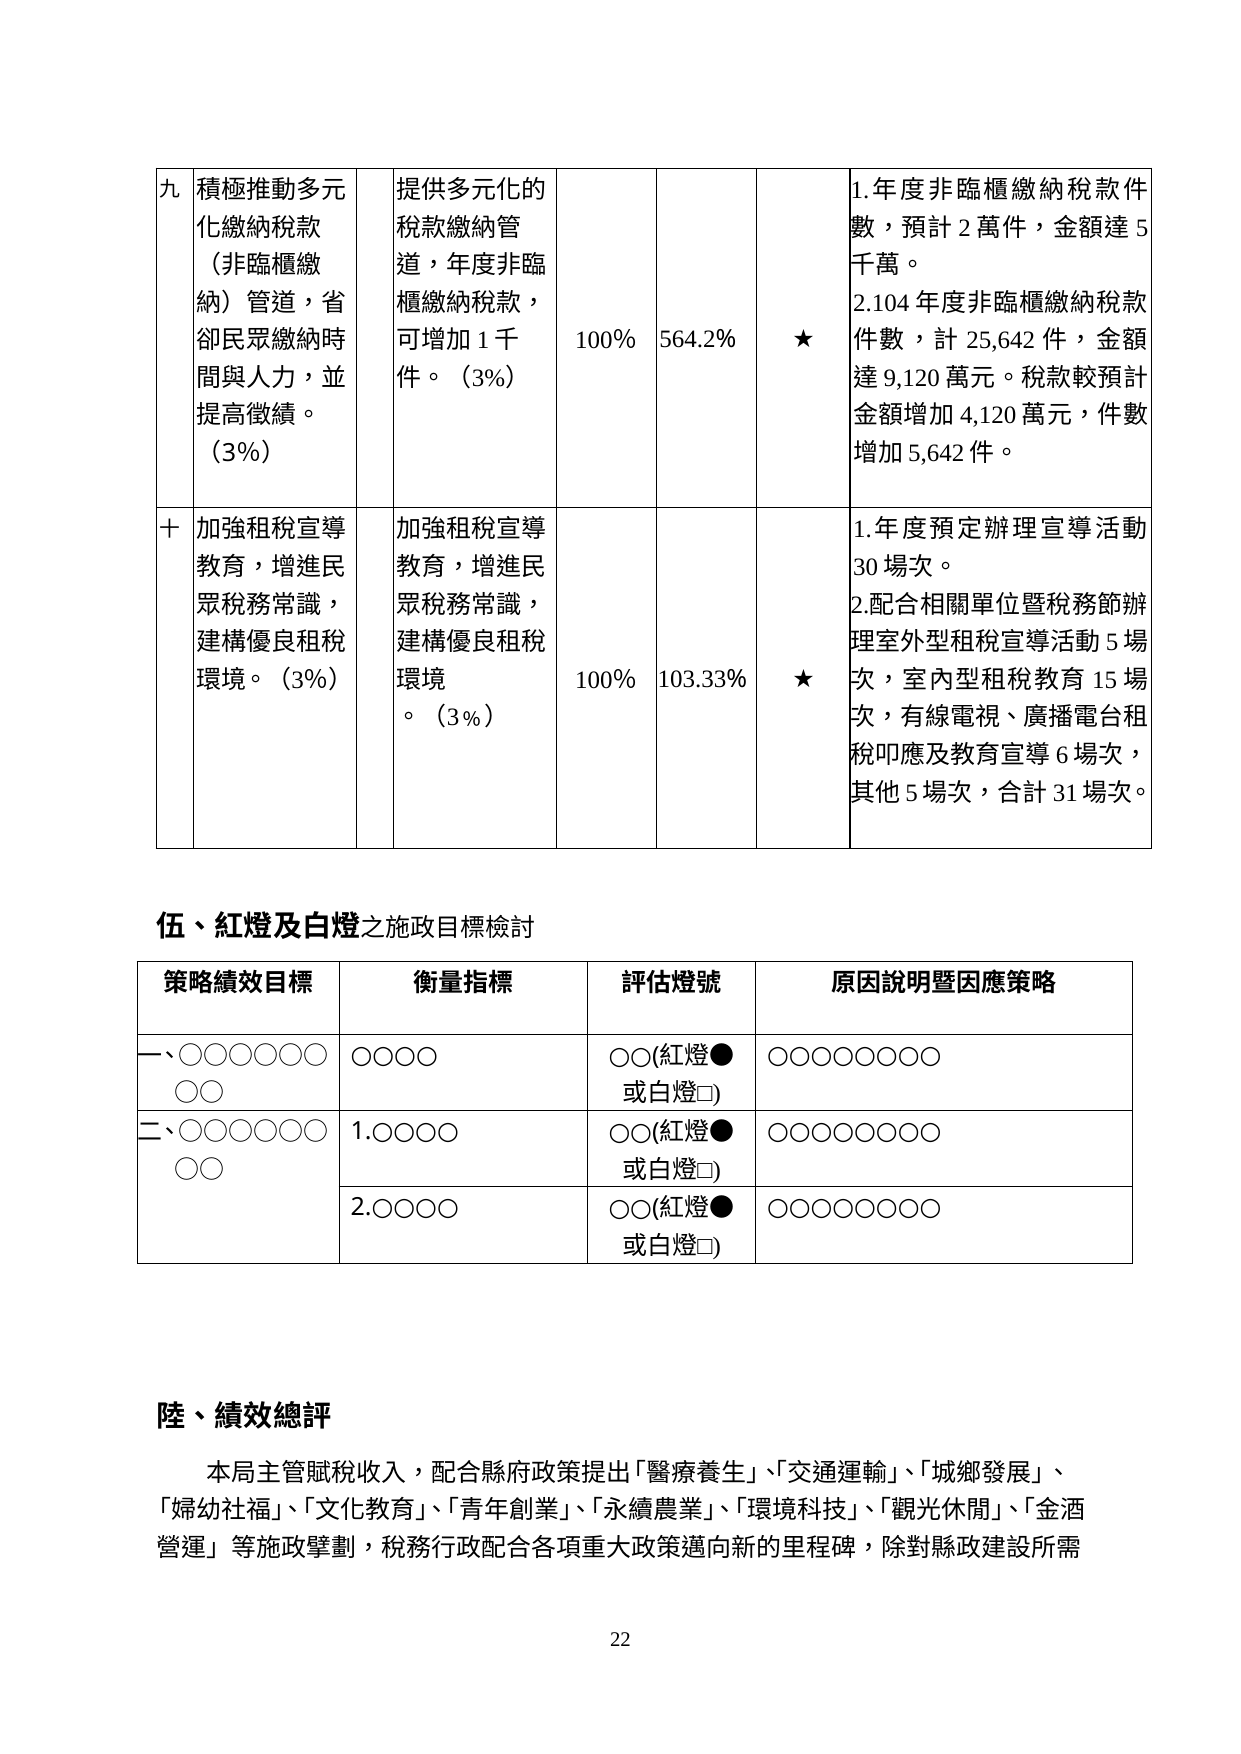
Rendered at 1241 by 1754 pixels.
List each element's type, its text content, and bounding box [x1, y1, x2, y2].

table_cell ○○○○○○○○ [756, 1111, 1132, 1186]
table_cell 十 [157, 508, 193, 847]
table_cell ○○○○ [340, 1035, 587, 1110]
table_header 評估燈號 [588, 962, 755, 1034]
table_header 衡量指標 [340, 962, 587, 1034]
table_cell ★ [757, 508, 849, 847]
table_cell 加強租稅宣導教育，增進民眾稅務常識，建構優良租稅環境。（3％） [194, 508, 356, 847]
table_cell 九 [157, 169, 193, 507]
table_cell 103.33% [657, 508, 756, 847]
table_cell ○○(紅燈●或白燈□) [588, 1187, 755, 1262]
table_cell 100％ [557, 169, 656, 507]
table_header 策略績效目標 [138, 962, 339, 1034]
table_cell 二、○○○○○○○○ [138, 1111, 339, 1262]
text 本局主管賦稅收入，配合縣府政策提出「醫療養生」、「交通運輸」、「城鄉發展」、「婦幼社福」、「文化教育」、「青年創業」、「永續農業」、「環境科技」、「觀光休閒」、「金酒營運」等施政擘劃，稅務行政配合各項重大政策邁向新的里程碑，除對縣政建設所需經費提供穩定成長之財源外，對於持續提供更便捷之服務，更是本局的責任與使命。 [156, 1451, 1084, 1564]
table_cell ★ [757, 169, 849, 507]
table_cell ○○○○○○○○ [756, 1187, 1132, 1262]
table_cell 積極推動多元化繳納稅款（非臨櫃繳納）管道，省卻民眾繳納時間與人力，並提高徵績。（3％） [194, 169, 356, 507]
table_cell 加強租稅宣導教育，增進民眾稅務常識，建構優良租稅環境 。（3﹪） [394, 508, 556, 847]
text 陸、績效總評 [156, 1376, 1084, 1451]
table_cell 2.○○○○ [340, 1187, 587, 1262]
table_cell 1.○○○○ [340, 1111, 587, 1186]
table_cell 1.年度預定辦理宣導活動30場次。 2.配合相關單位暨稅務節辦理室外型租稅宣導活動5場次，室內型租稅教育15場次，有線電視、廣播電台租稅叩應及教育宣導6場次，其他5場次，合計31場次。 [851, 508, 1151, 847]
table_cell [357, 169, 393, 507]
table_cell 1.年度非臨櫃繳納稅款件數，預計2萬件，金額達5千萬。 2.104年度非臨櫃繳納稅款件數，計25,642件，金額達9,120萬元。稅款較預計金額增加4,120萬元，件數增加5,642件。 [851, 169, 1151, 507]
table_cell 100％ [557, 508, 656, 847]
table_cell 一、○○○○○○○○ [138, 1035, 339, 1110]
table_cell 564.2% [657, 169, 756, 507]
table_cell ○○○○○○○○ [756, 1035, 1132, 1110]
table_cell 提供多元化的稅款繳納管道，年度非臨櫃繳納稅款，可增加1千件。（3%） [394, 169, 556, 507]
table_cell ○○(紅燈●或白燈□) [588, 1035, 755, 1110]
text 伍、紅燈及白燈之施政目標檢討 [156, 886, 1084, 961]
table_cell ○○(紅燈●或白燈□) [588, 1111, 755, 1186]
table_header 原因說明暨因應策略 [756, 962, 1132, 1034]
table_cell [357, 508, 393, 847]
